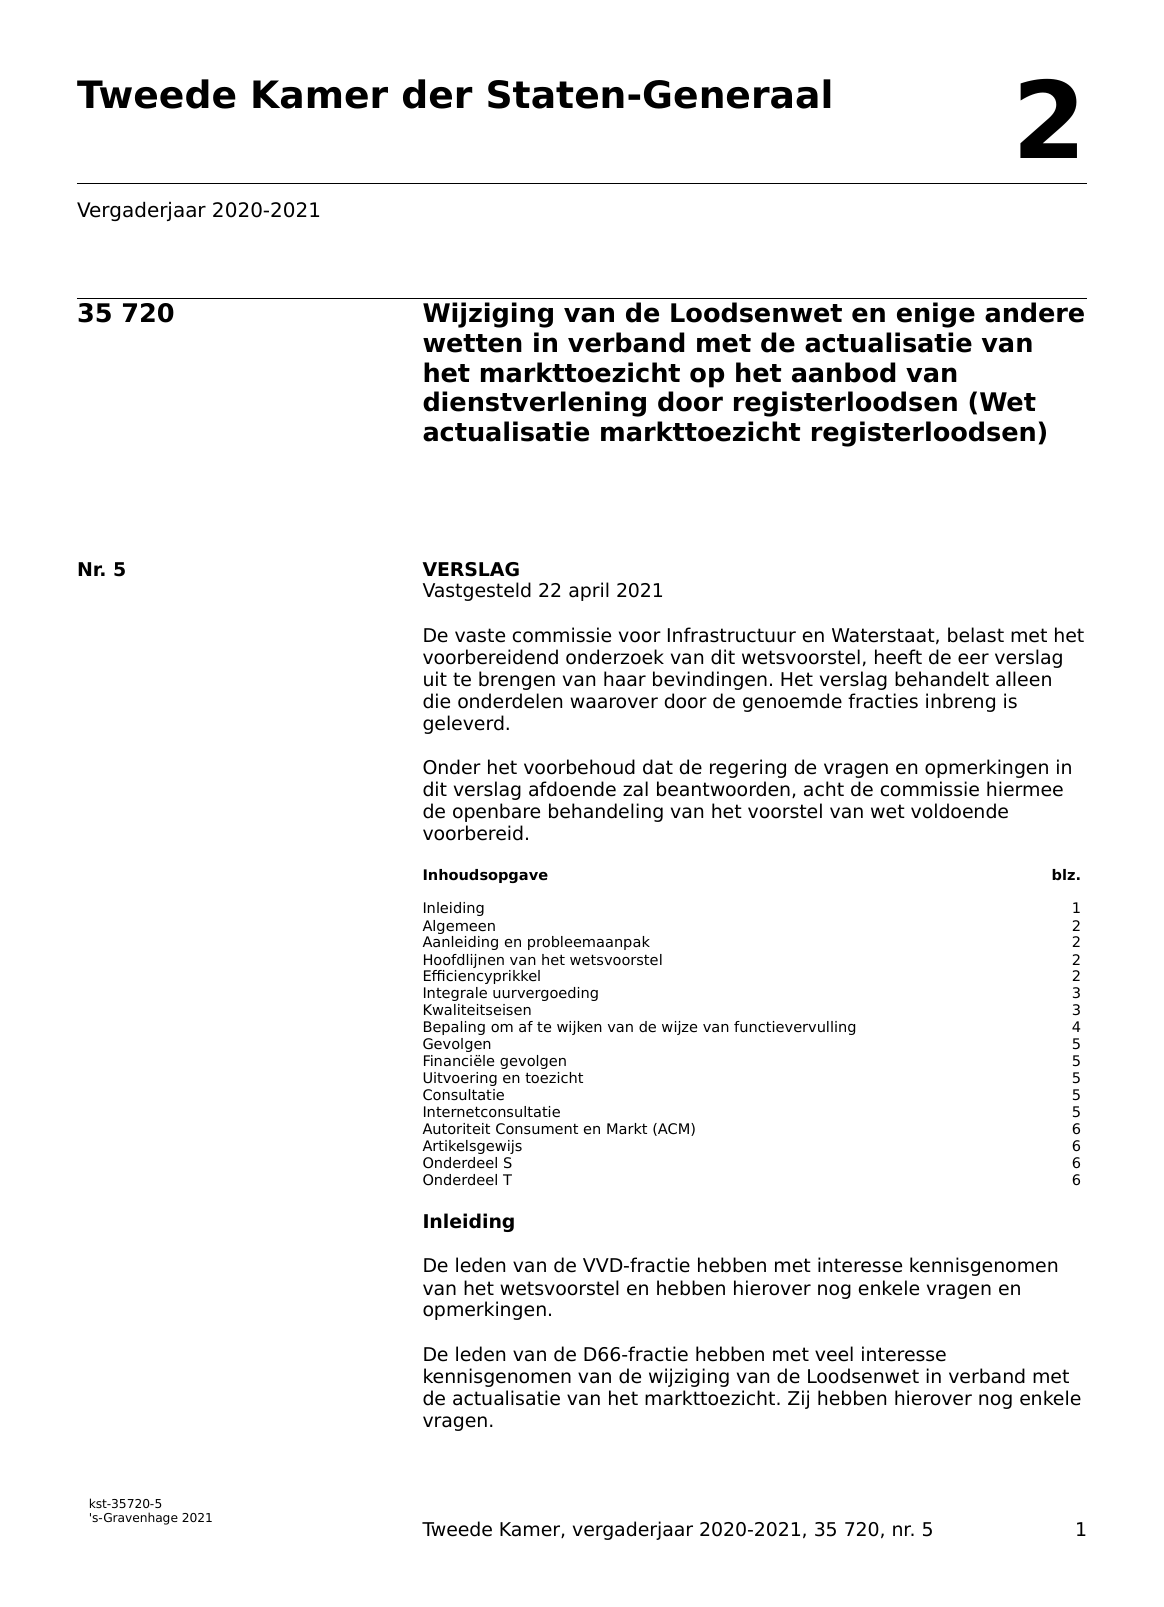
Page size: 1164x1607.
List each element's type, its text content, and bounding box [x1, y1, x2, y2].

text Onder het voorbehoud dat de regering de vragen en opmerkingen in dit verslag afdoende zal beantwoorden, acht de commissie hiermee de openbare behandeling van het voorstel van wet voldoende voorbereid. [422, 757, 1087, 844]
table_cell 6 [1028, 1138, 1087, 1155]
table_cell Bepaling om af te wijken van de wijze van functievervulling [422, 1019, 1028, 1036]
table_header Inhoudsopgave [422, 866, 1028, 883]
subtitle Nr. 5 VERSLAG [77, 558, 1087, 580]
table_cell Internetconsultatie [422, 1104, 1028, 1121]
table_cell 5 [1028, 1053, 1087, 1070]
table_cell 5 [1028, 1104, 1087, 1121]
table_cell Integrale uurvergoeding [422, 985, 1028, 1002]
table_cell 6 [1028, 1172, 1087, 1189]
table_cell 5 [1028, 1070, 1087, 1087]
table_cell 2 [1028, 951, 1087, 968]
table_cell Aanleiding en probleemaanpak [422, 934, 1028, 951]
table_cell 5 [1028, 1087, 1087, 1104]
table_cell Inleiding [422, 900, 1028, 917]
subtitle Inleiding [422, 1211, 1087, 1233]
text kst-35720-5 [88, 1497, 323, 1511]
table_header Tweede Kamer der Staten-Generaal [77, 59, 886, 183]
table_cell 5 [1028, 1036, 1087, 1053]
table_cell 3 [1028, 985, 1087, 1002]
table_cell Algemeen [422, 918, 1028, 934]
table_header 2 [886, 59, 1087, 183]
table_cell Hoofdlijnen van het wetsvoorstel [422, 951, 1028, 968]
table_cell Financiële gevolgen [422, 1053, 1028, 1070]
table_header blz. [1028, 866, 1087, 883]
table_cell Onderdeel T [422, 1172, 1028, 1189]
text De vaste commissie voor Infrastructuur en Waterstaat, belast met het voorbereidend onderzoek van dit wetsvoorstel, heeft de eer verslag uit te brengen van haar bevindingen. Het verslag behandelt alleen die onderdelen waarover door de genoemde fracties inbreng is geleverd. [422, 624, 1087, 734]
table_cell 2 [1028, 968, 1087, 985]
table_cell Autoriteit Consument en Markt (ACM) [422, 1121, 1028, 1138]
table_cell [1028, 884, 1087, 900]
text Vastgesteld 22 april 2021 [422, 580, 1087, 602]
table_cell 3 [1028, 1002, 1087, 1019]
table_cell Vergaderjaar 2020-2021 [77, 184, 1087, 298]
table_cell 4 [1028, 1019, 1087, 1036]
table_cell Artikelsgewijs [422, 1138, 1028, 1155]
text 's-Gravenhage 2021 [88, 1511, 323, 1525]
table_cell 2 [1028, 934, 1087, 951]
table_cell Onderdeel S [422, 1155, 1028, 1172]
text De leden van de VVD-fractie hebben met interesse kennisgenomen van het wetsvoorstel en hebben hierover nog enkele vragen en opmerkingen. [422, 1255, 1087, 1321]
table_cell Consultatie [422, 1087, 1028, 1104]
table_cell 6 [1028, 1155, 1087, 1172]
table_cell 6 [1028, 1121, 1087, 1138]
table_cell 2 [1028, 918, 1087, 934]
subtitle 35 720 Wijziging van de Loodsenwet en enige andere wetten in verband met de actualisatie van het markttoezicht op het aanbod van dienstverlening door registerloodsen (Wet actualisatie markttoezicht registerloodsen) [77, 299, 1087, 447]
table_cell Kwaliteitseisen [422, 1002, 1028, 1019]
table_cell Gevolgen [422, 1036, 1028, 1053]
table_cell Uitvoering en toezicht [422, 1070, 1028, 1087]
table_cell 1 [1028, 900, 1087, 917]
text De leden van de D66-fractie hebben met veel interesse kennisgenomen van de wijziging van de Loodsenwet in verband met de actualisatie van het markttoezicht. Zij hebben hierover nog enkele vragen. [422, 1343, 1087, 1431]
table_cell [422, 884, 1028, 900]
table_cell Efficiencyprikkel [422, 968, 1028, 985]
